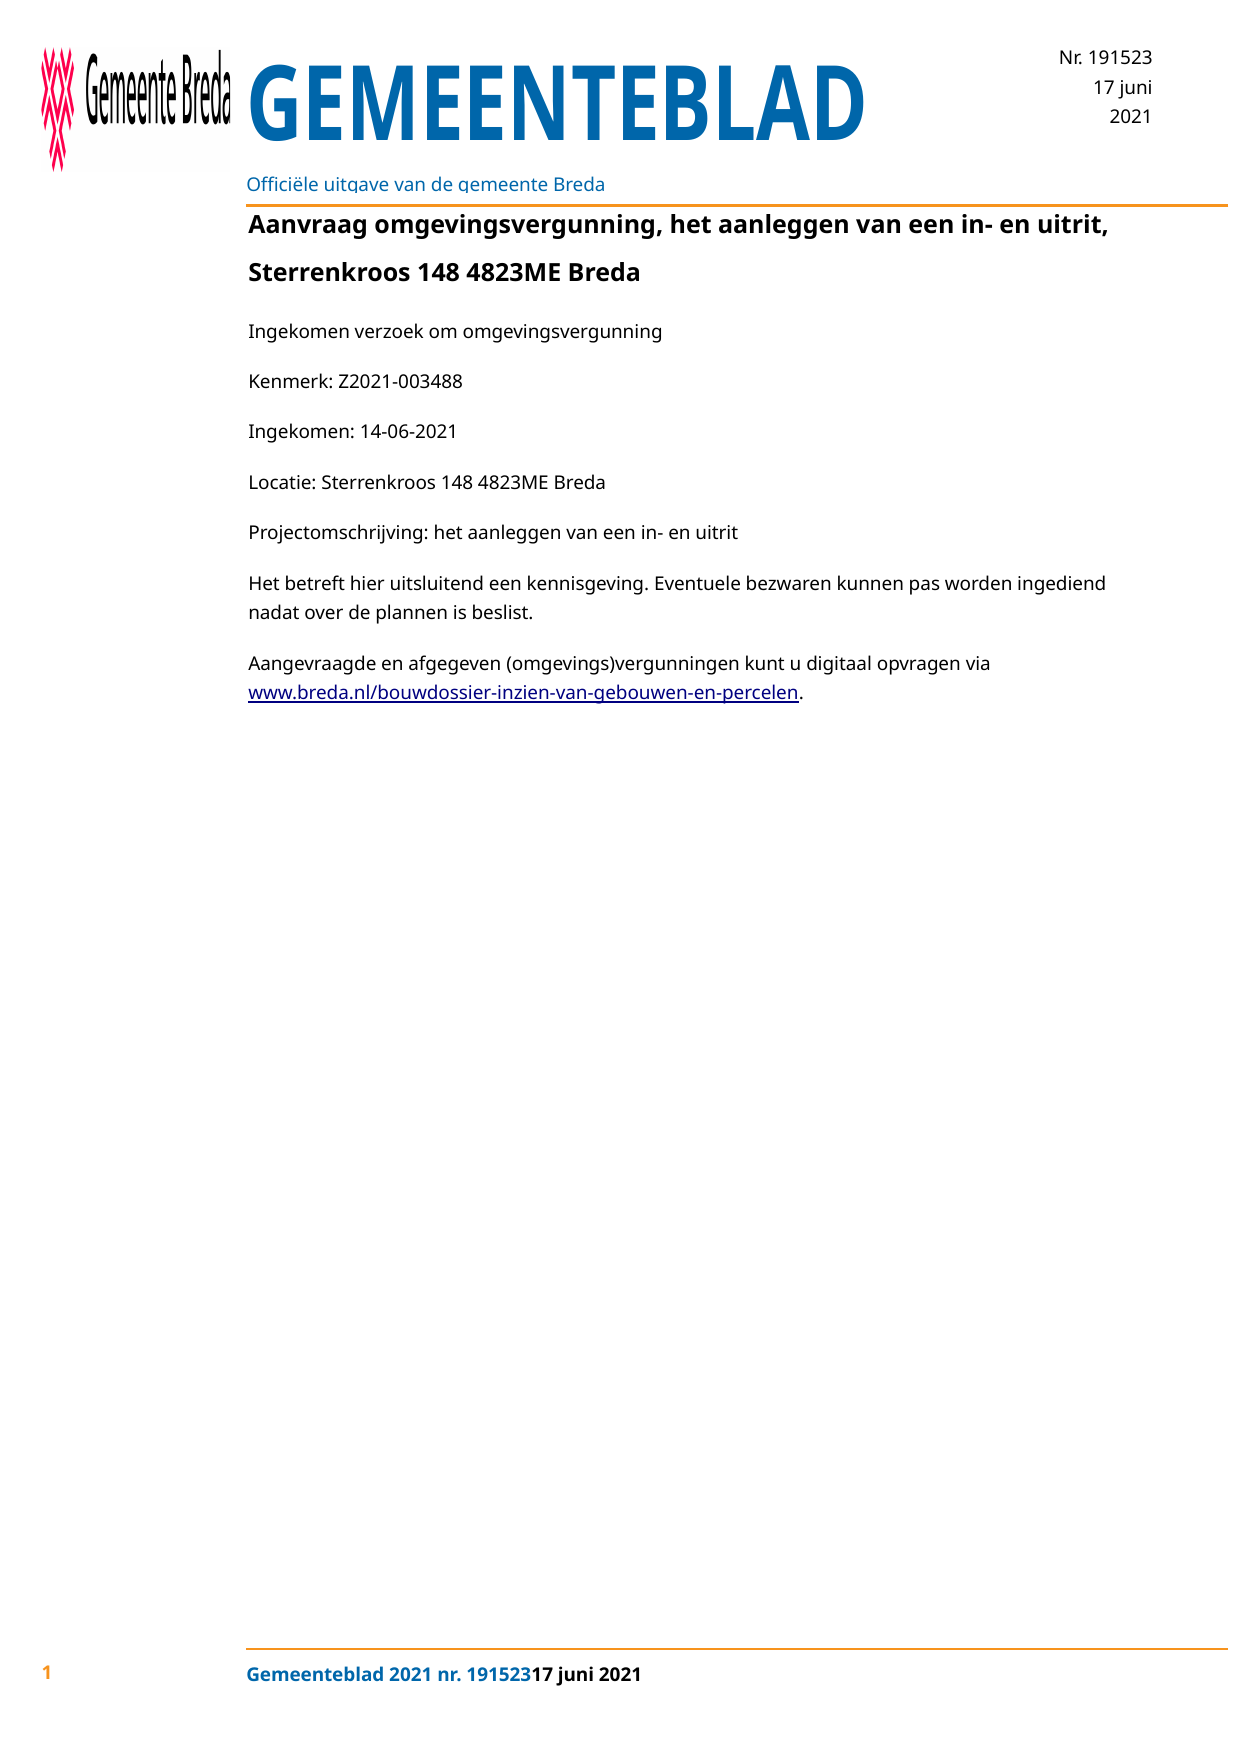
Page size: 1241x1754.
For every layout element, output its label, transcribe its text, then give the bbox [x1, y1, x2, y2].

text Aangevraagde en afgegeven (omgevings)vergunningen kunt u digitaal opvragen via www.breda.nl/bouwdossier-inzien-van-gebouwen-en-percelen. [248, 650, 1152, 705]
text Aanvraag omgevingsvergunning, het aanleggen van een in- en uitrit, Sterrenkroos 148 4823ME Breda [248, 207, 1152, 288]
text Projectomschrijving: het aanleggen van een in- en uitrit [248, 519, 1152, 545]
text Het betreft hier uitsluitend een kennisgeving. Eventuele bezwaren kunnen pas worden ingediend nadat over de plannen is beslist. [248, 570, 1152, 625]
text Locatie: Sterrenkroos 148 4823ME Breda [248, 469, 1152, 495]
picture [41, 47, 231, 172]
text Ingekomen verzoek om omgevingsvergunning [248, 318, 1152, 344]
text Ingekomen: 14-06-2021 [248, 419, 1152, 444]
text Kenmerk: Z2021-003488 [248, 368, 1152, 394]
